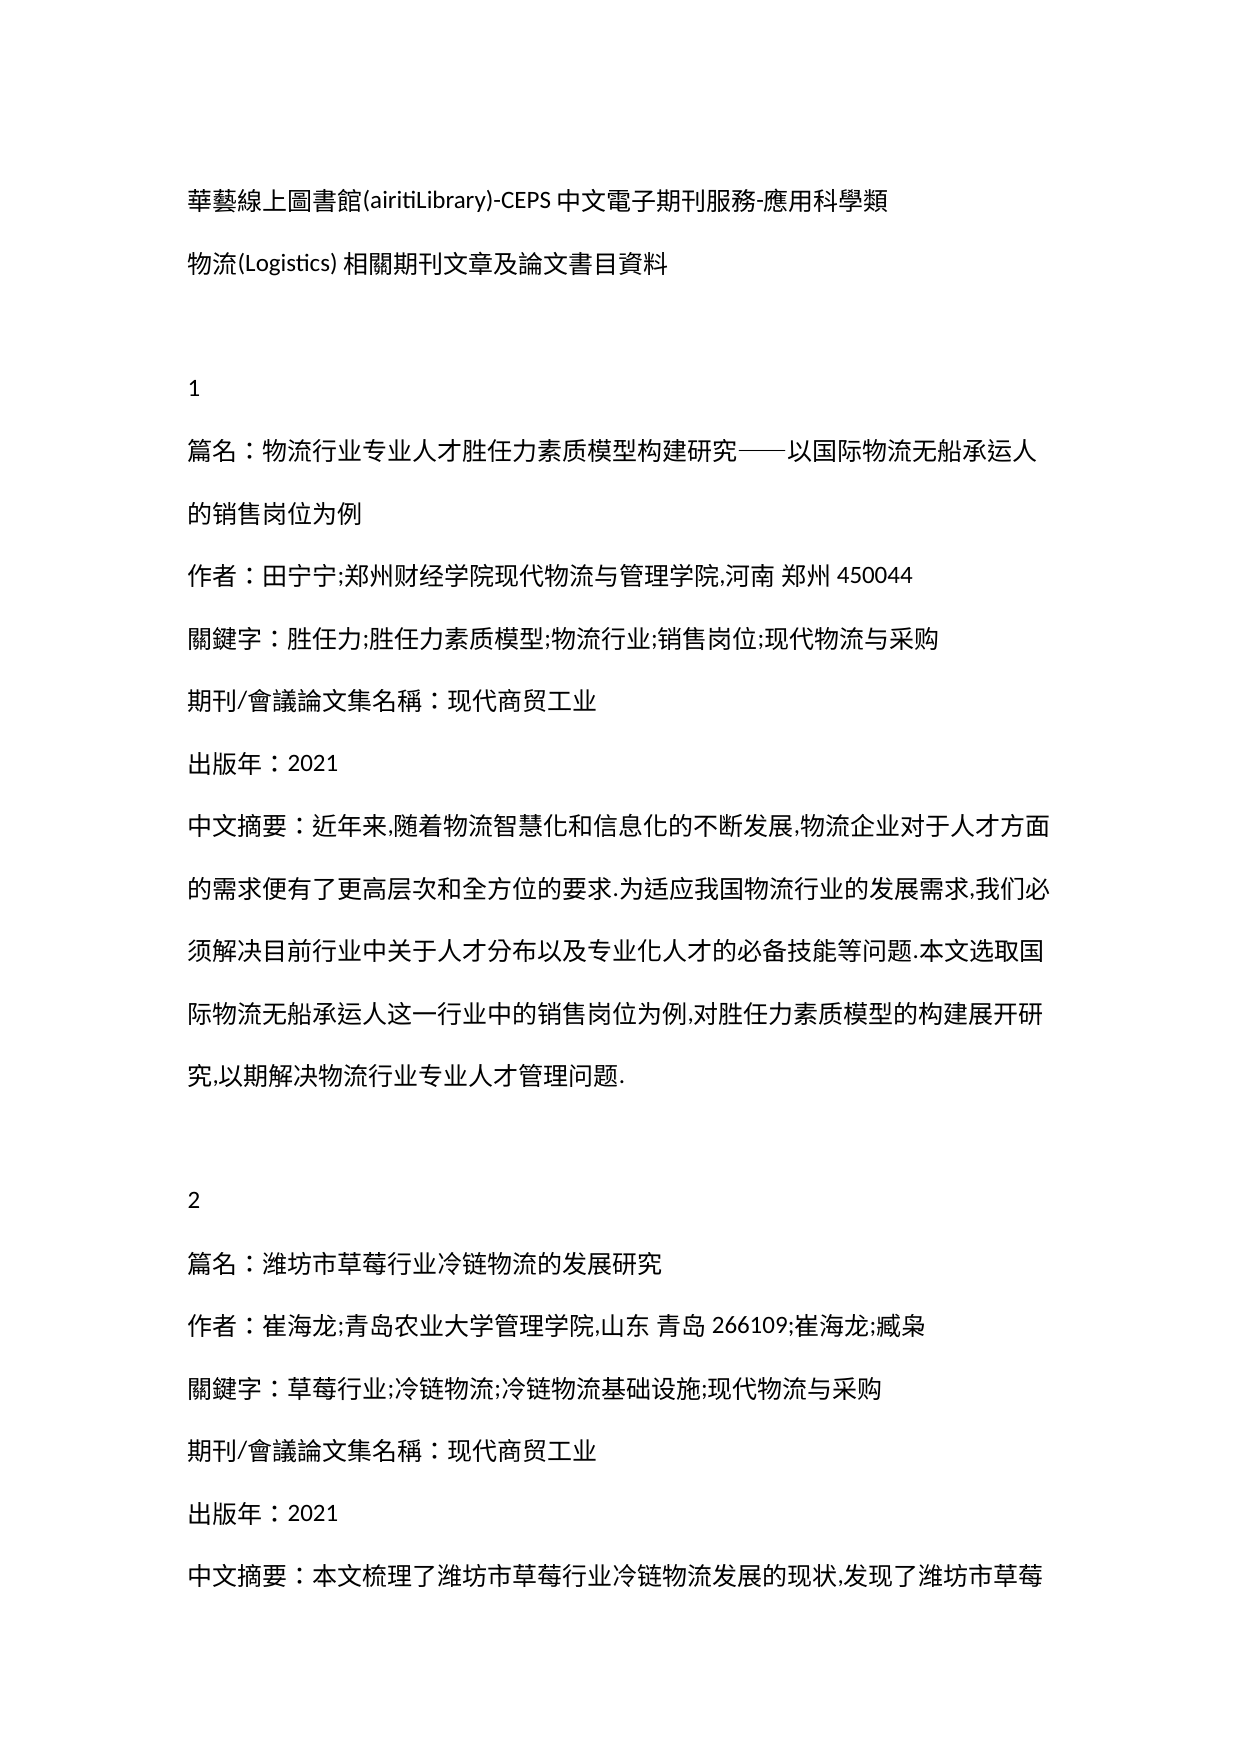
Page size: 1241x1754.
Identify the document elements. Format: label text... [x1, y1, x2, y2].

text 2 [187, 1158, 1053, 1221]
text 篇名：物流行业专业人才胜任力素质模型构建研究——以国际物流无船承运人的销售岗位为例 [187, 408, 1053, 533]
text 關鍵字：胜任力;胜任力素质模型;物流行业;销售岗位;现代物流与采购 [187, 596, 1053, 658]
text 出版年：2021 [187, 1471, 1053, 1533]
text 期刊/會議論文集名稱：现代商贸工业 [187, 658, 1053, 721]
text 中文摘要：本文梳理了潍坊市草莓行业冷链物流发展的现状,发现了潍坊市草莓 [187, 1533, 1053, 1596]
text 作者：田宁宁;郑州财经学院现代物流与管理学院,河南 郑州 450044 [187, 533, 1053, 596]
text 1 [187, 346, 1053, 408]
text 物流(Logistics) 相關期刊文章及論文書目資料 [187, 221, 1053, 283]
text 中文摘要：近年来,随着物流智慧化和信息化的不断发展,物流企业对于人才方面的需求便有了更高层次和全方位的要求.为适应我国物流行业的发展需求,我们必须解决目前行业中关于人才分布以及专业化人才的必备技能等问题.本文选取国际物流无船承运人这一行业中的销售岗位为例,对胜任力素质模型的构建展开研究,以期解决物流行业专业人才管理问题. [187, 783, 1053, 1096]
text 關鍵字：草莓行业;冷链物流;冷链物流基础设施;现代物流与采购 [187, 1346, 1053, 1408]
text 出版年：2021 [187, 721, 1053, 783]
text 作者：崔海龙;青岛农业大学管理学院,山东 青岛 266109;崔海龙;臧枭 [187, 1283, 1053, 1346]
text 華藝線上圖書館(airitiLibrary)-CEPS中文電子期刊服務-應用科學類 [187, 158, 1053, 221]
text 篇名：潍坊市草莓行业冷链物流的发展研究 [187, 1221, 1053, 1283]
text 期刊/會議論文集名稱：现代商贸工业 [187, 1408, 1053, 1471]
